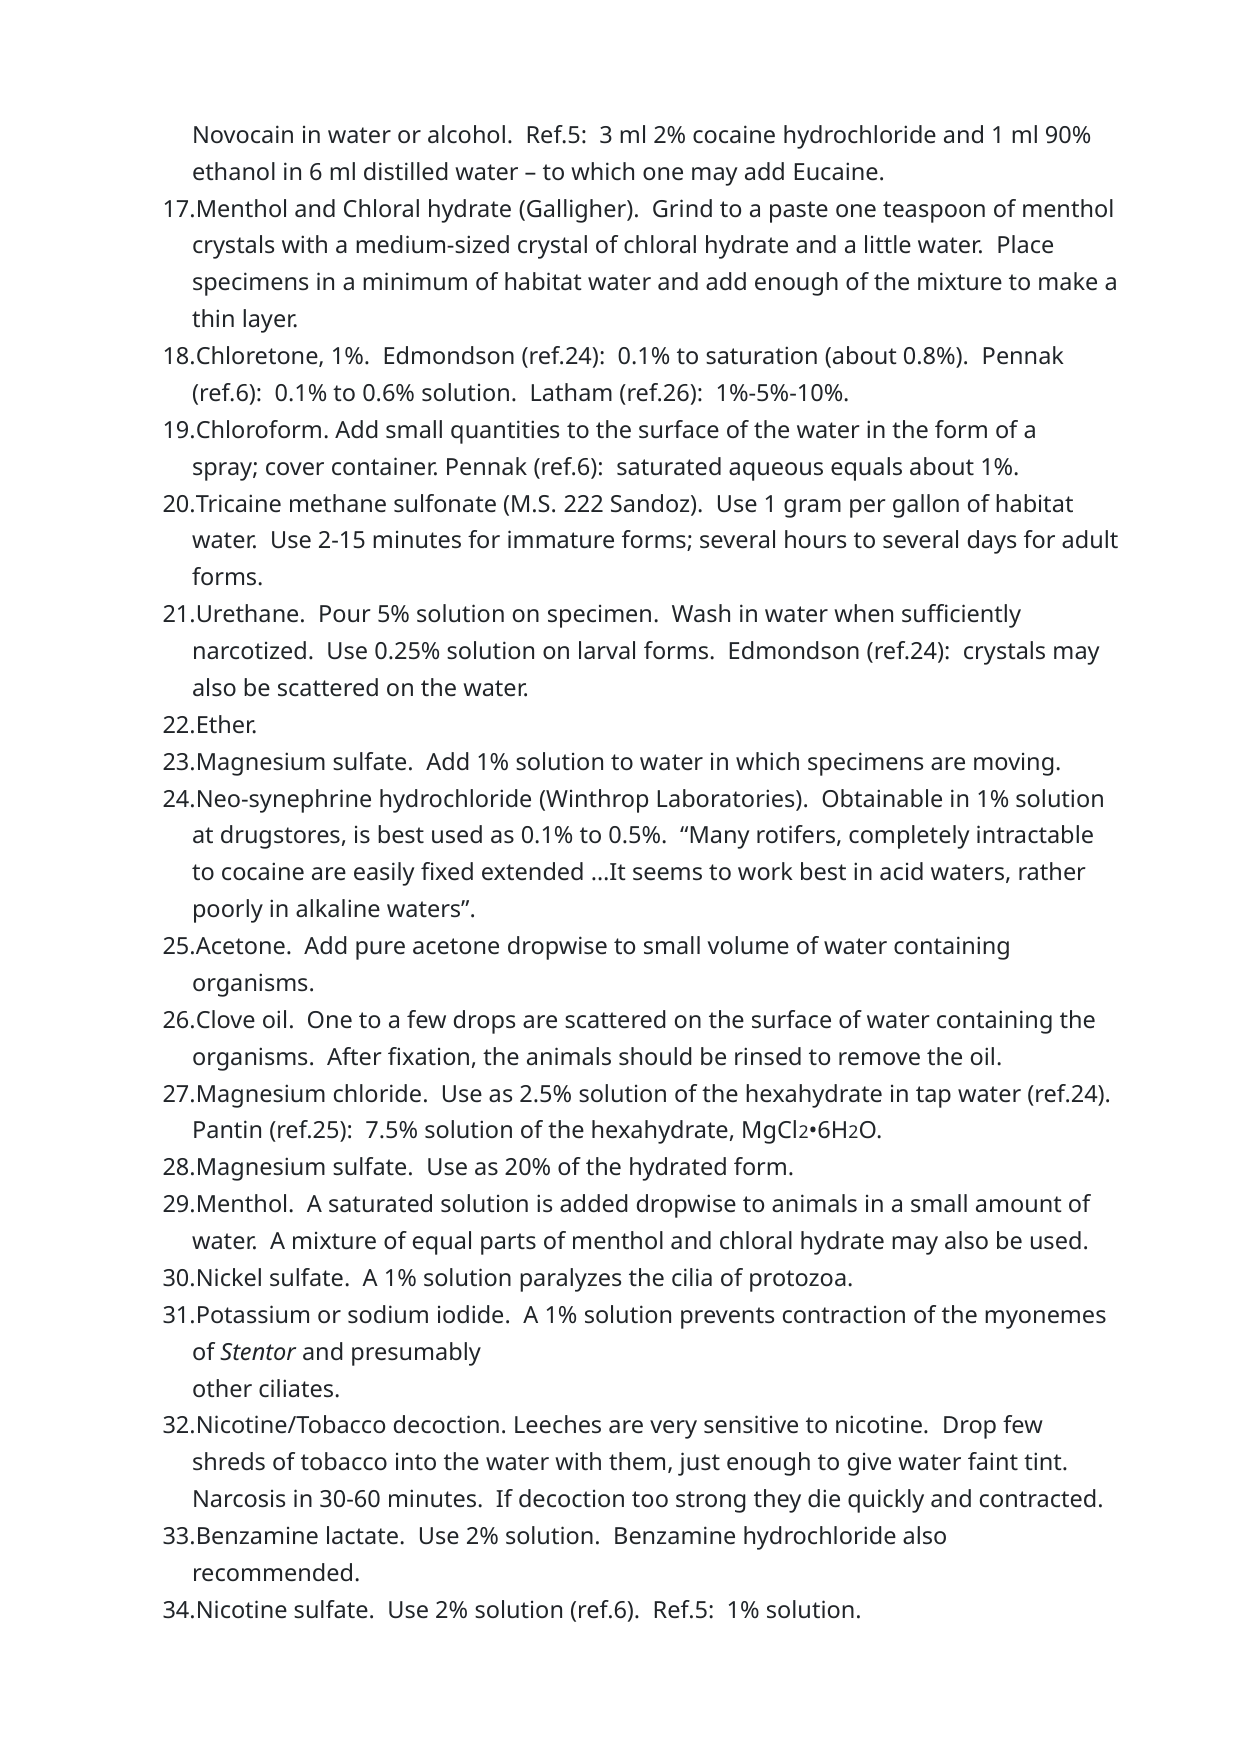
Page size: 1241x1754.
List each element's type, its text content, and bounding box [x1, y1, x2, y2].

list Clove oil. One to a few drops are scattered on the surface of water containing the organisms. After fixation, the animals should be rinsed to remove the oil. [162, 1003, 1122, 1072]
list Menthol and Chloral hydrate (Galligher). Grind to a paste one teaspoon of menthol crystals with a medium-sized crystal of chloral hydrate and a little water. Place specimens in a minimum of habitat water and add enough of the mixture to make a thin layer. [162, 192, 1122, 334]
list Magnesium sulfate. Use as 20% of the hydrated form. [162, 1151, 1122, 1183]
list Tricaine methane sulfonate (M.S. 222 Sandoz). Use 1 gram per gallon of habitat water. Use 2-15 minutes for immature forms; several hours to several days for adult forms. [162, 487, 1122, 593]
list Ether. [162, 708, 1122, 740]
list Nickel sulfate. A 1% solution paralyzes the cilia of protozoa. [162, 1261, 1122, 1293]
list Chloretone, 1%. Edmondson (ref.24): 0.1% to saturation (about 0.8%). Pennak (ref.6): 0.1% to 0.6% solution. Latham (ref.26): 1%-5%-10%. [162, 339, 1122, 408]
list Magnesium sulfate. Add 1% solution to water in which specimens are moving. [162, 745, 1122, 777]
list Nicotine sulfate. Use 2% solution (ref.6). Ref.5: 1% solution. [162, 1593, 1122, 1625]
list Menthol. A saturated solution is added dropwise to animals in a small amount of water. A mixture of equal parts of menthol and chloral hydrate may also be used. [162, 1187, 1122, 1256]
list Novocain in water or alcohol. Ref.5: 3 ml 2% cocaine hydrochloride and 1 ml 90% ethanol in 6 ml distilled water – to which one may add Eucaine. [162, 118, 1122, 187]
list Benzamine lactate. Use 2% solution. Benzamine hydrochloride also recommended. [162, 1519, 1122, 1588]
list Chloroform. Add small quantities to the surface of the water in the form of a spray; cover container. Pennak (ref.6): saturated aqueous equals about 1%. [162, 413, 1122, 482]
list Acetone. Add pure acetone dropwise to small volume of water containing organisms. [162, 929, 1122, 998]
list Nicotine/Tobacco decoction. Leeches are very sensitive to nicotine. Drop few shreds of tobacco into the water with them, just enough to give water faint tint. Narcosis in 30-60 minutes. If decoction too strong they die quickly and contracted. [162, 1409, 1122, 1514]
list Magnesium chloride. Use as 2.5% solution of the hexahydrate in tap water (ref.24). Pantin (ref.25): 7.5% solution of the hexahydrate, MgCl2•6H2O. [162, 1077, 1122, 1146]
list Neo-synephrine hydrochloride (Winthrop Laboratories). Obtainable in 1% solution at drugstores, is best used as 0.1% to 0.5%. “Many rotifers, completely intractable to cocaine are easily fixed extended …It seems to work best in acid waters, rather poorly in alkaline waters”. [162, 782, 1122, 924]
list Potassium or sodium iodide. A 1% solution prevents contraction of the myonemes of Stentor and presumably other ciliates. [162, 1298, 1122, 1404]
list Urethane. Pour 5% solution on specimen. Wash in water when sufficiently narcotized. Use 0.25% solution on larval forms. Edmondson (ref.24): crystals may also be scattered on the water. [162, 597, 1122, 703]
